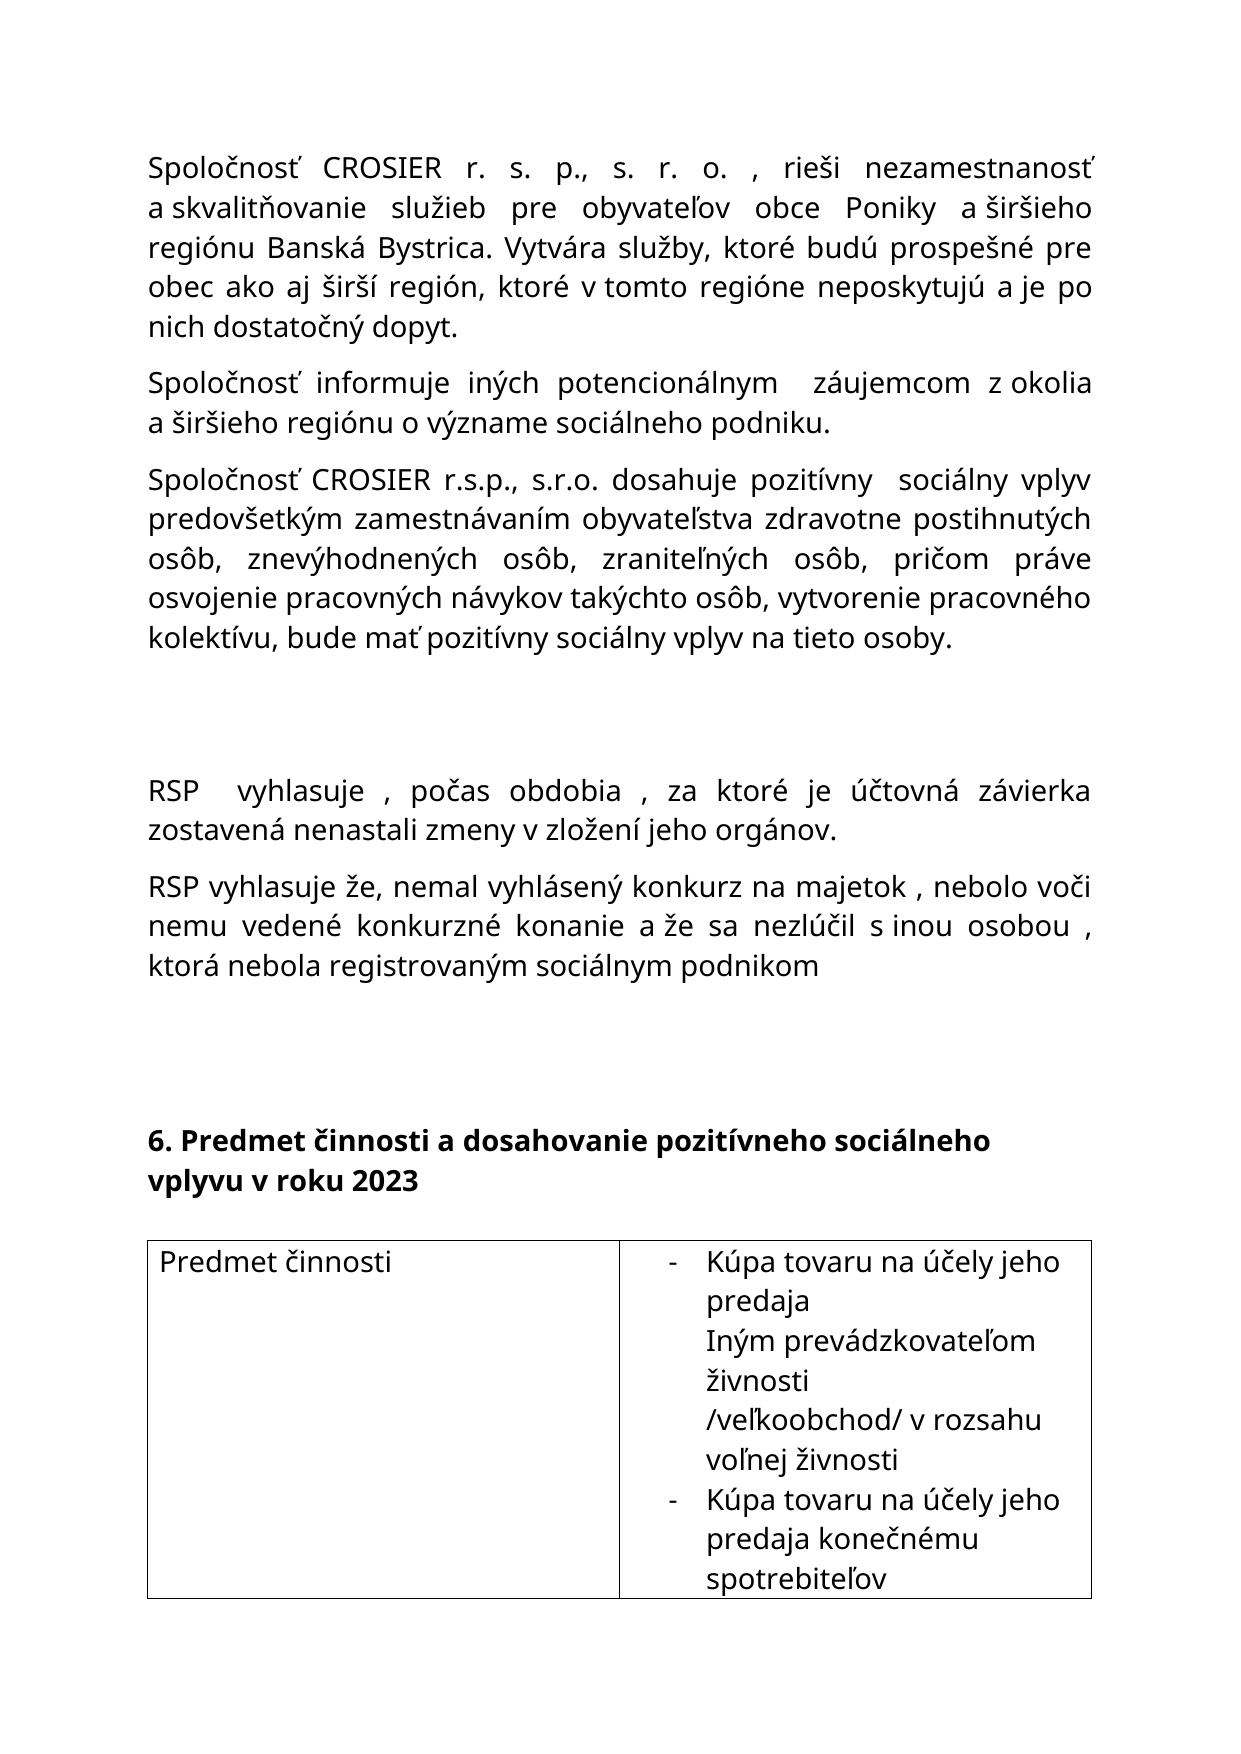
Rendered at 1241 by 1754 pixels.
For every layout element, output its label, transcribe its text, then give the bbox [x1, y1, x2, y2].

table_header Kúpa tovaru na účely jeho predaja Iným prevádzkovateľom živnosti /veľkoobchod/ v rozsahu voľnej živnosti Kúpa tovaru na účely jeho predaja konečnému spotrebiteľov [620, 1241, 1091, 1598]
text Spoločnosť informuje iných potencionálnym záujemcom z okolia a širšieho regiónu o význame sociálneho podniku. [148, 363, 1093, 442]
text RSP vyhlasuje že, nemal vyhlásený konkurz na majetok , nebolo voči nemu vedené konkurzné konanie a že sa nezlúčil s inou osobou , ktorá nebola registrovaným sociálnym podnikom [148, 866, 1093, 985]
text Spoločnosť CROSIER r.s.p., s.r.o. dosahuje pozitívny sociálny vplyv predovšetkým zamestnávaním obyvateľstva zdravotne postihnutých osôb, znevýhodnených osôb, zraniteľných osôb, pričom práve osvojenie pracovných návykov takýchto osôb, vytvorenie pracovného kolektívu, bude mať pozitívny sociálny vplyv na tieto osoby. [148, 459, 1093, 657]
text Spoločnosť CROSIER r. s. p., s. r. o. , rieši nezamestnanosť a skvalitňovanie služieb pre obyvateľov obce Poniky a širšieho regiónu Banská Bystrica. Vytvára služby, ktoré budú prospešné pre obec ako aj širší región, ktoré v tomto regióne neposkytujú a je po nich dostatočný dopyt. [148, 148, 1093, 346]
text 6. Predmet činnosti a dosahovanie pozitívneho sociálneho vplyvu v roku 2023 [148, 1121, 1093, 1200]
table_header Predmet činnosti [148, 1241, 619, 1598]
text RSP vyhlasuje , počas obdobia , za ktoré je účtovná závierka zostavená nenastali zmeny v zložení jeho orgánov. [148, 770, 1093, 849]
